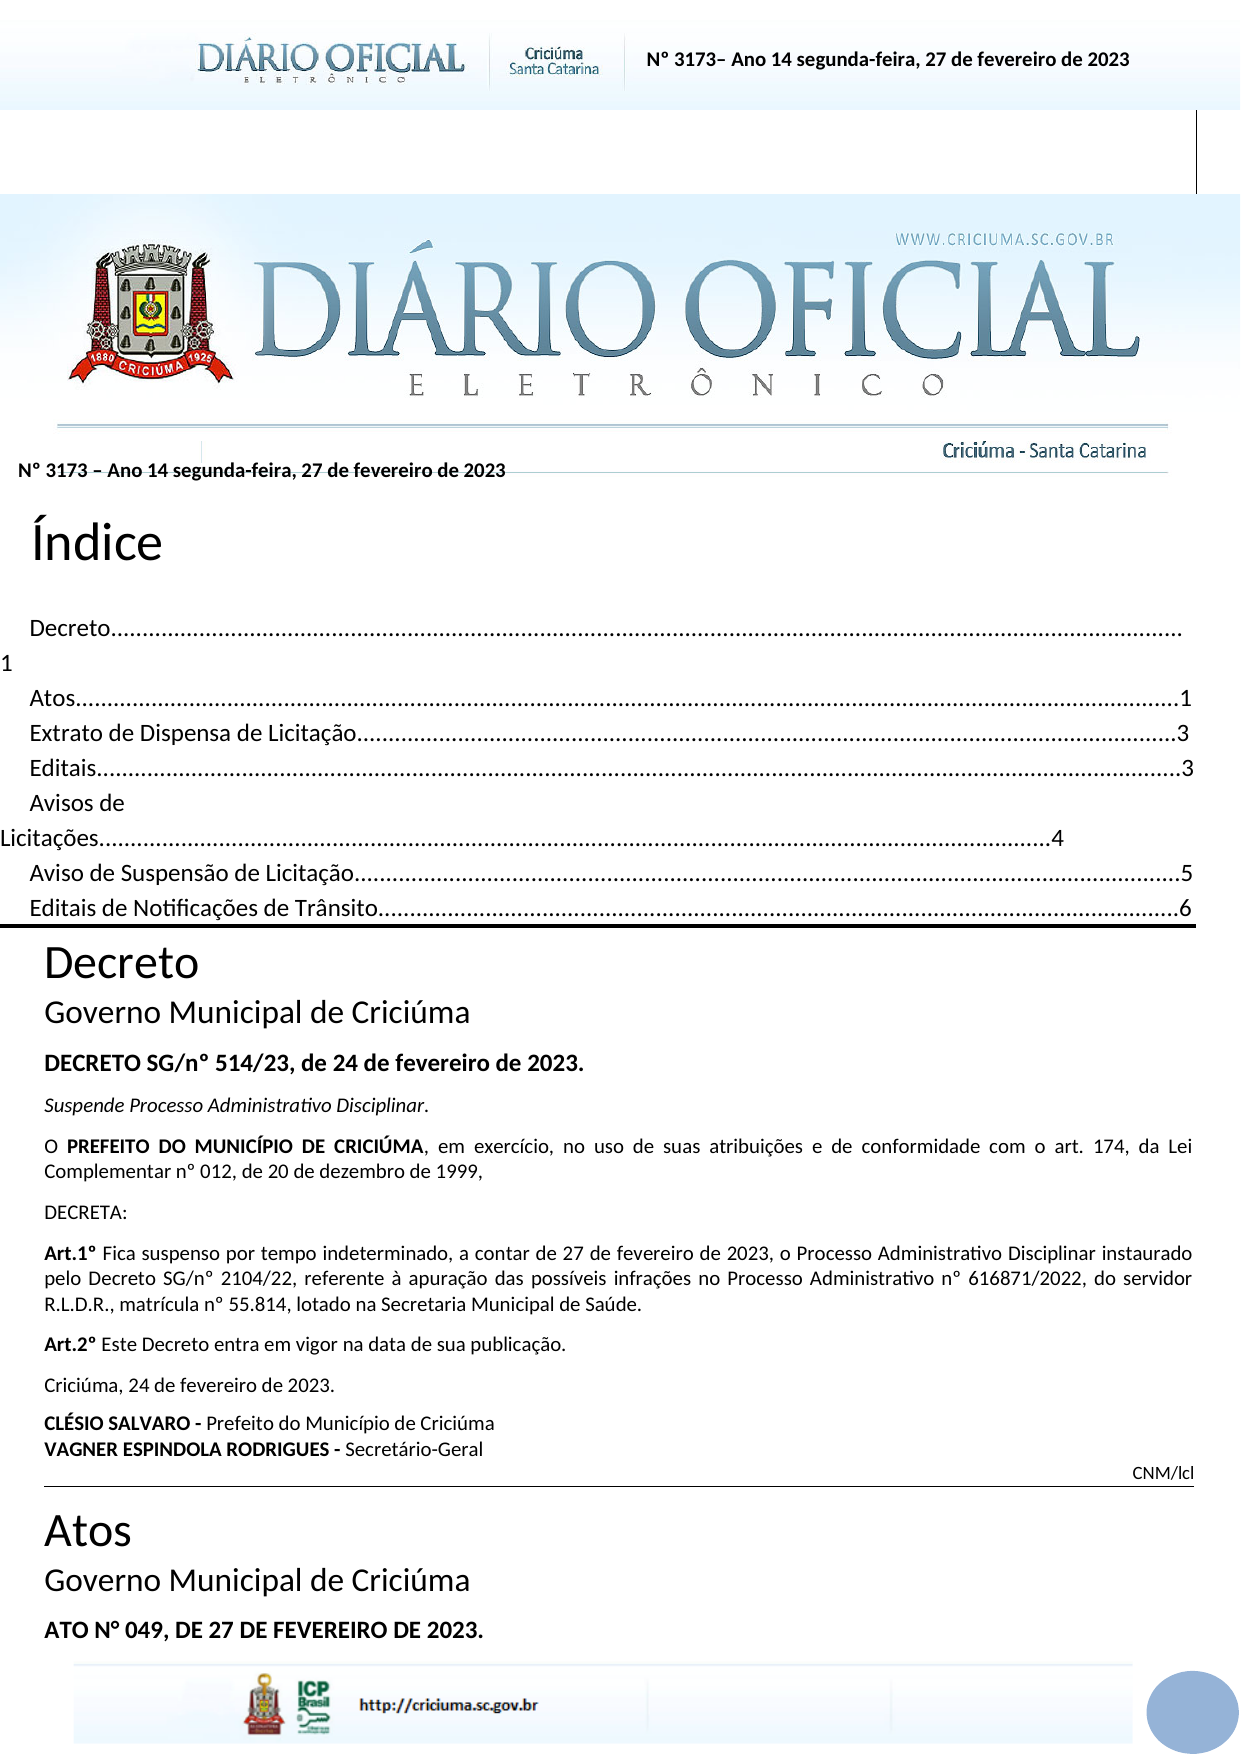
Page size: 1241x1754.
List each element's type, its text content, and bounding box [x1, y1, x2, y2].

text O PREFEITO DO MUNICÍPIO DE CRICIÚMA, em exercício, no uso de suas atribuições e de conformidade com o art. 174, da Lei Complementar nº 012, de 20 de dezembro de 1999, [44, 1133, 1194, 1184]
text Governo Municipal de Criciúma [44, 1559, 1196, 1599]
text Suspende Processo Administrativo Disciplinar. [44, 1092, 1194, 1118]
text Art.1º Fica suspenso por tempo indeterminado, a contar de 27 de fevereiro de 2023, o Processo Administrativo Disciplinar instaurado pelo Decreto SG/nº 2104/22, referente à apuração das possíveis infrações no Processo Administrativo nº 616871/2022, do servidor R.L.D.R., matrícula nº 55.814, lotado na Secretaria Municipal de Saúde. [44, 1240, 1194, 1316]
text Decreto..........................................................................................................................................................................1 [0, 612, 1196, 677]
text Atos...............................................................................................................................................................................1 [0, 682, 1196, 712]
text ATO N° 049, DE 27 DE FEVEREIRO DE 2023. [44, 1615, 1181, 1645]
text DECRETA: [44, 1199, 1194, 1225]
text Criciúma, 24 de fevereiro de 2023. [44, 1372, 1194, 1398]
text CNM/lcl [44, 1461, 1194, 1486]
text Art.2º Este Decreto entra em vigor na data de sua publicação. [44, 1332, 1194, 1357]
text Governo Municipal de Criciúma [44, 991, 1196, 1031]
text Extrato de Dispensa de Licitação..................................................................................................................................3 [0, 717, 1196, 747]
text Editais............................................................................................................................................................................3 [0, 752, 1196, 782]
text Aviso de Suspensão de Licitação...................................................................................................................................5 [0, 857, 1196, 887]
text Decreto [44, 932, 1196, 991]
text Atos [44, 1500, 1196, 1559]
text CLÉSIO SALVARO - Prefeito do Município de Criciúma [44, 1411, 1194, 1436]
text VAGNER ESPINDOLA RODRIGUES - Secretário-Geral [44, 1436, 1194, 1461]
text Avisos de Licitações.......................................................................................................................................................4 [0, 787, 1196, 852]
text Editais de Notificações de Trânsito...............................................................................................................................6 [0, 892, 1196, 924]
list DECRETO SG/nº 514/23, de 24 de fevereiro de 2023. [44, 1047, 1194, 1077]
